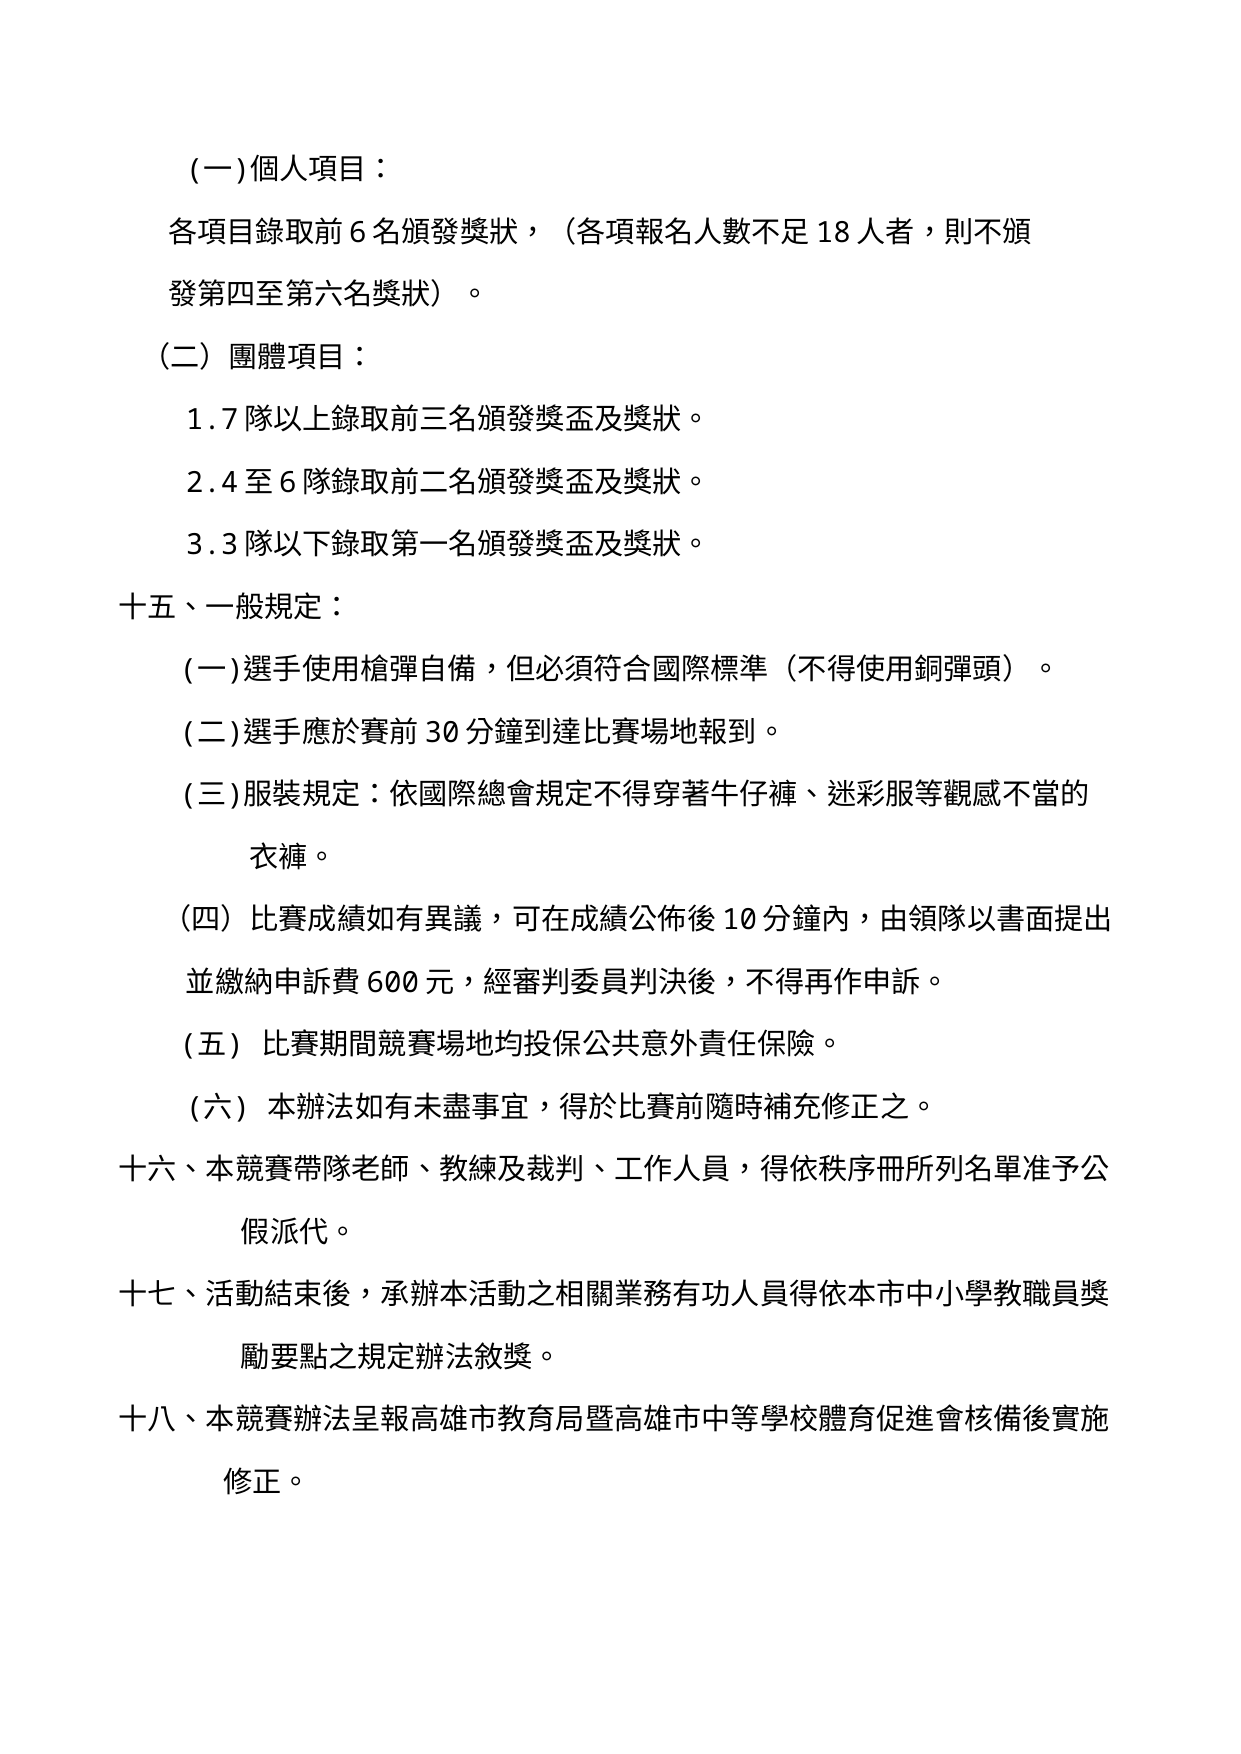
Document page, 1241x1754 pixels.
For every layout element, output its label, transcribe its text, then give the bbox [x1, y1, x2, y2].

text (一)選手使用槍彈自備，但必須符合國際標準（不得使用銅彈頭）。 [162, 625, 1122, 688]
text (三)服裝規定：依國際總會規定不得穿著牛仔褲、迷彩服等觀感不當的 [162, 750, 1122, 813]
text (二)選手應於賽前30分鐘到達比賽場地報到。 [162, 688, 1122, 750]
text 勵要點之規定辦法敘獎。 [118, 1313, 1122, 1375]
text 各項目錄取前6名頒發獎狀，（各項報名人數不足18人者，則不頒 [168, 188, 1122, 250]
text 十八、本競賽辦法呈報高雄市教育局暨高雄市中等學校體育促進會核備後實施 [118, 1375, 1122, 1438]
text 衣褲。 [162, 813, 1122, 875]
text 3.3隊以下錄取第一名頒發獎盃及獎狀。 [168, 500, 1122, 563]
text (六) 本辦法如有未盡事宜，得於比賽前隨時補充修正之。 [168, 1063, 1122, 1125]
text 修正。 [118, 1438, 1122, 1500]
text 十六、本競賽帶隊老師、教練及裁判、工作人員，得依秩序冊所列名單准予公 [118, 1125, 1122, 1188]
text 假派代。 [118, 1188, 1122, 1250]
text （四）比賽成績如有異議，可在成績公佈後10分鐘內，由領隊以書面提出 [162, 875, 1122, 938]
text 十七、活動結束後，承辦本活動之相關業務有功人員得依本市中小學教職員獎 [118, 1250, 1122, 1313]
text 並繳納申訴費600元，經審判委員判決後，不得再作申訴。 [168, 938, 1122, 1000]
text （二）團體項目： [118, 313, 1122, 375]
text 2.4至6隊錄取前二名頒發獎盃及獎狀。 [168, 438, 1122, 500]
text 1.7隊以上錄取前三名頒發獎盃及獎狀。 [168, 375, 1122, 438]
text 十五、一般規定： [118, 563, 1122, 625]
text 發第四至第六名獎狀）。 [168, 250, 1122, 313]
text (一)個人項目： [168, 125, 1122, 188]
text (五) 比賽期間競賽場地均投保公共意外責任保險。 [162, 1000, 1122, 1063]
